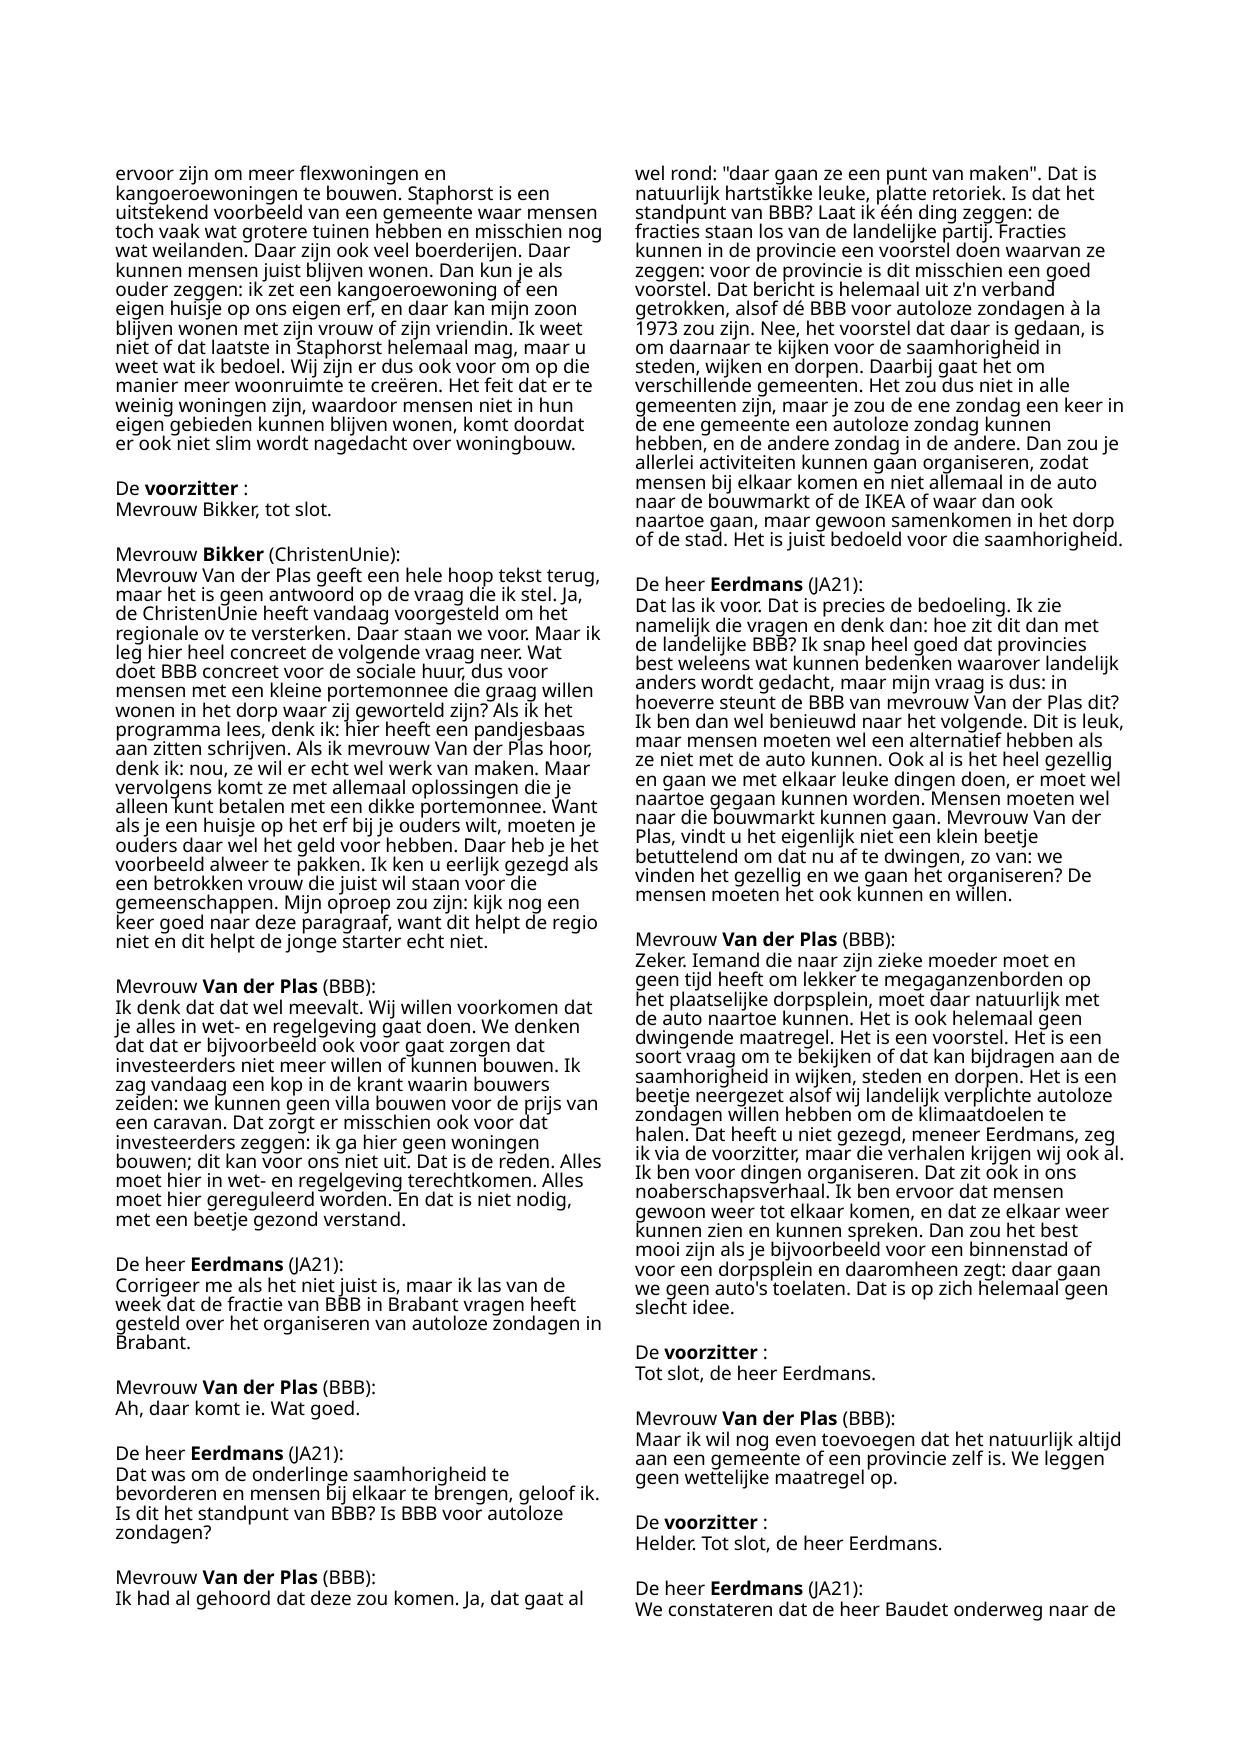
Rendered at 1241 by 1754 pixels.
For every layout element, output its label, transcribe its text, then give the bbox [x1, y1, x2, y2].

text Mevrouw Van der Plas (BBB): [115, 1564, 605, 1590]
text De heer Eerdmans (JA21): [115, 1251, 605, 1277]
text Mevrouw Van der Plas geeft een hele hoop tekst terug, maar het is geen antwoord op de vraag die ik stel. Ja, de ChristenUnie heeft vandaag voorgesteld om het regionale ov te versterken. Daar staan we voor. Maar ik leg hier heel concreet de volgende vraag neer. Wat doet BBB concreet voor de sociale huur, dus voor mensen met een kleine portemonnee die graag willen wonen in het dorp waar zij geworteld zijn? Als ik het programma lees, denk ik: hier heeft een pandjesbaas aan zitten schrijven. Als ik mevrouw Van der Plas hoor, denk ik: nou, ze wil er echt wel werk van maken. Maar vervolgens komt ze met allemaal oplossingen die je alleen kunt betalen met een dikke portemonnee. Want als je een huisje op het erf bij je ouders wilt, moeten je ouders daar wel het geld voor hebben. Daar heb je het voorbeeld alweer te pakken. Ik ken u eerlijk gezegd als een betrokken vrouw die juist wil staan voor die gemeenschappen. Mijn oproep zou zijn: kijk nog een keer goed naar deze paragraaf, want dit helpt de regio niet en dit helpt de jonge starter echt niet. [115, 567, 605, 952]
text Ah, daar komt ie. Wat goed. [115, 1400, 605, 1419]
text Ik had al gehoord dat deze zou komen. Ja, dat gaat al [115, 1590, 605, 1609]
text Tot slot, de heer Eerdmans. [635, 1365, 1125, 1384]
text De heer Eerdmans (JA21): [635, 1575, 1125, 1601]
text We constateren dat de heer Baudet onderweg naar de [635, 1601, 1125, 1620]
text wel rond: "daar gaan ze een punt van maken". Dat is natuurlijk hartstikke leuke, platte retoriek. Is dat het standpunt van BBB? Laat ik één ding zeggen: de fracties staan los van de landelijke partij. Fracties kunnen in de provincie een voorstel doen waarvan ze zeggen: voor de provincie is dit misschien een goed voorstel. Dat bericht is helemaal uit z'n verband getrokken, alsof dé BBB voor autoloze zondagen à la 1973 zou zijn. Nee, het voorstel dat daar is gedaan, is om daarnaar te kijken voor de saamhorigheid in steden, wijken en dorpen. Daarbij gaat het om verschillende gemeenten. Het zou dus niet in alle gemeenten zijn, maar je zou de ene zondag een keer in de ene gemeente een autoloze zondag kunnen hebben, en de andere zondag in de andere. Dan zou je allerlei activiteiten kunnen gaan organiseren, zodat mensen bij elkaar komen en niet allemaal in de auto naar de bouwmarkt of de IKEA of waar dan ook naartoe gaan, maar gewoon samenkomen in het dorp of de stad. Het is juist bedoeld voor die saamhorigheid. [635, 165, 1125, 551]
text De voorzitter : [635, 1509, 1125, 1535]
text Corrigeer me als het niet juist is, maar ik las van de week dat de fractie van BBB in Brabant vragen heeft gesteld over het organiseren van autoloze zondagen in Brabant. [115, 1277, 605, 1354]
text Mevrouw Van der Plas (BBB): [635, 1405, 1125, 1431]
text Mevrouw Van der Plas (BBB): [115, 1374, 605, 1400]
text Dat las ik voor. Dat is precies de bedoeling. Ik zie namelijk die vragen en denk dan: hoe zit dit dan met de landelijke BBB? Ik snap heel goed dat provincies best weleens wat kunnen bedenken waarover landelijk anders wordt gedacht, maar mijn vraag is dus: in hoeverre steunt de BBB van mevrouw Van der Plas dit? Ik ben dan wel benieuwd naar het volgende. Dit is leuk, maar mensen moeten wel een alternatief hebben als ze niet met de auto kunnen. Ook al is het heel gezellig en gaan we met elkaar leuke dingen doen, er moet wel naartoe gegaan kunnen worden. Mensen moeten wel naar die bouwmarkt kunnen gaan. Mevrouw Van der Plas, vindt u het eigenlijk niet een klein beetje betuttelend om dat nu af te dwingen, zo van: we vinden het gezellig en we gaan het organiseren? De mensen moeten het ook kunnen en willen. [635, 597, 1125, 906]
text Mevrouw Van der Plas (BBB): [115, 973, 605, 999]
text Zeker. Iemand die naar zijn zieke moeder moet en geen tijd heeft om lekker te megaganzenborden op het plaatselijke dorpsplein, moet daar natuurlijk met de auto naartoe kunnen. Het is ook helemaal geen dwingende maatregel. Het is een voorstel. Het is een soort vraag om te bekijken of dat kan bijdragen aan de saamhorigheid in wijken, steden en dorpen. Het is een beetje neergezet alsof wij landelijk verplichte autoloze zondagen willen hebben om de klimaatdoelen te halen. Dat heeft u niet gezegd, meneer Eerdmans, zeg ik via de voorzitter, maar die verhalen krijgen wij ook al. Ik ben voor dingen organiseren. Dat zit ook in ons noaberschapsverhaal. Ik ben ervoor dat mensen gewoon weer tot elkaar komen, en dat ze elkaar weer kunnen zien en kunnen spreken. Dan zou het best mooi zijn als je bijvoorbeeld voor een binnenstad of voor een dorpsplein en daaromheen zegt: daar gaan we geen auto's toelaten. Dat is op zich helemaal geen slecht idee. [635, 952, 1125, 1318]
text Ik denk dat dat wel meevalt. Wij willen voorkomen dat je alles in wet- en regelgeving gaat doen. We denken dat dat er bijvoorbeeld ook voor gaat zorgen dat investeerders niet meer willen of kunnen bouwen. Ik zag vandaag een kop in de krant waarin bouwers zeiden: we kunnen geen villa bouwen voor de prijs van een caravan. Dat zorgt er misschien ook voor dat investeerders zeggen: ik ga hier geen woningen bouwen; dit kan voor ons niet uit. Dat is de reden. Alles moet hier in wet- en regelgeving terechtkomen. Alles moet hier gereguleerd worden. En dat is niet nodig, met een beetje gezond verstand. [115, 999, 605, 1230]
text Maar ik wil nog even toevoegen dat het natuurlijk altijd aan een gemeente of een provincie zelf is. We leggen geen wettelijke maatregel op. [635, 1431, 1125, 1488]
text Mevrouw Bikker, tot slot. [115, 501, 605, 520]
text De heer Eerdmans (JA21): [635, 572, 1125, 597]
text De heer Eerdmans (JA21): [115, 1440, 605, 1466]
text De voorzitter : [635, 1339, 1125, 1365]
text Mevrouw Bikker (ChristenUnie): [115, 541, 605, 567]
text De voorzitter : [115, 475, 605, 501]
text Helder. Tot slot, de heer Eerdmans. [635, 1535, 1125, 1554]
text ervoor zijn om meer flexwoningen en kangoeroewoningen te bouwen. Staphorst is een uitstekend voorbeeld van een gemeente waar mensen toch vaak wat grotere tuinen hebben en misschien nog wat weilanden. Daar zijn ook veel boerderijen. Daar kunnen mensen juist blijven wonen. Dan kun je als ouder zeggen: ik zet een kangoeroewoning of een eigen huisje op ons eigen erf, en daar kan mijn zoon blijven wonen met zijn vrouw of zijn vriendin. Ik weet niet of dat laatste in Staphorst helemaal mag, maar u weet wat ik bedoel. Wij zijn er dus ook voor om op die manier meer woonruimte te creëren. Het feit dat er te weinig woningen zijn, waardoor mensen niet in hun eigen gebieden kunnen blijven wonen, komt doordat er ook niet slim wordt nagedacht over woningbouw. [115, 165, 605, 454]
text Dat was om de onderlinge saamhorigheid te bevorderen en mensen bij elkaar te brengen, geloof ik. Is dit het standpunt van BBB? Is BBB voor autoloze zondagen? [115, 1466, 605, 1543]
text Mevrouw Van der Plas (BBB): [635, 926, 1125, 952]
